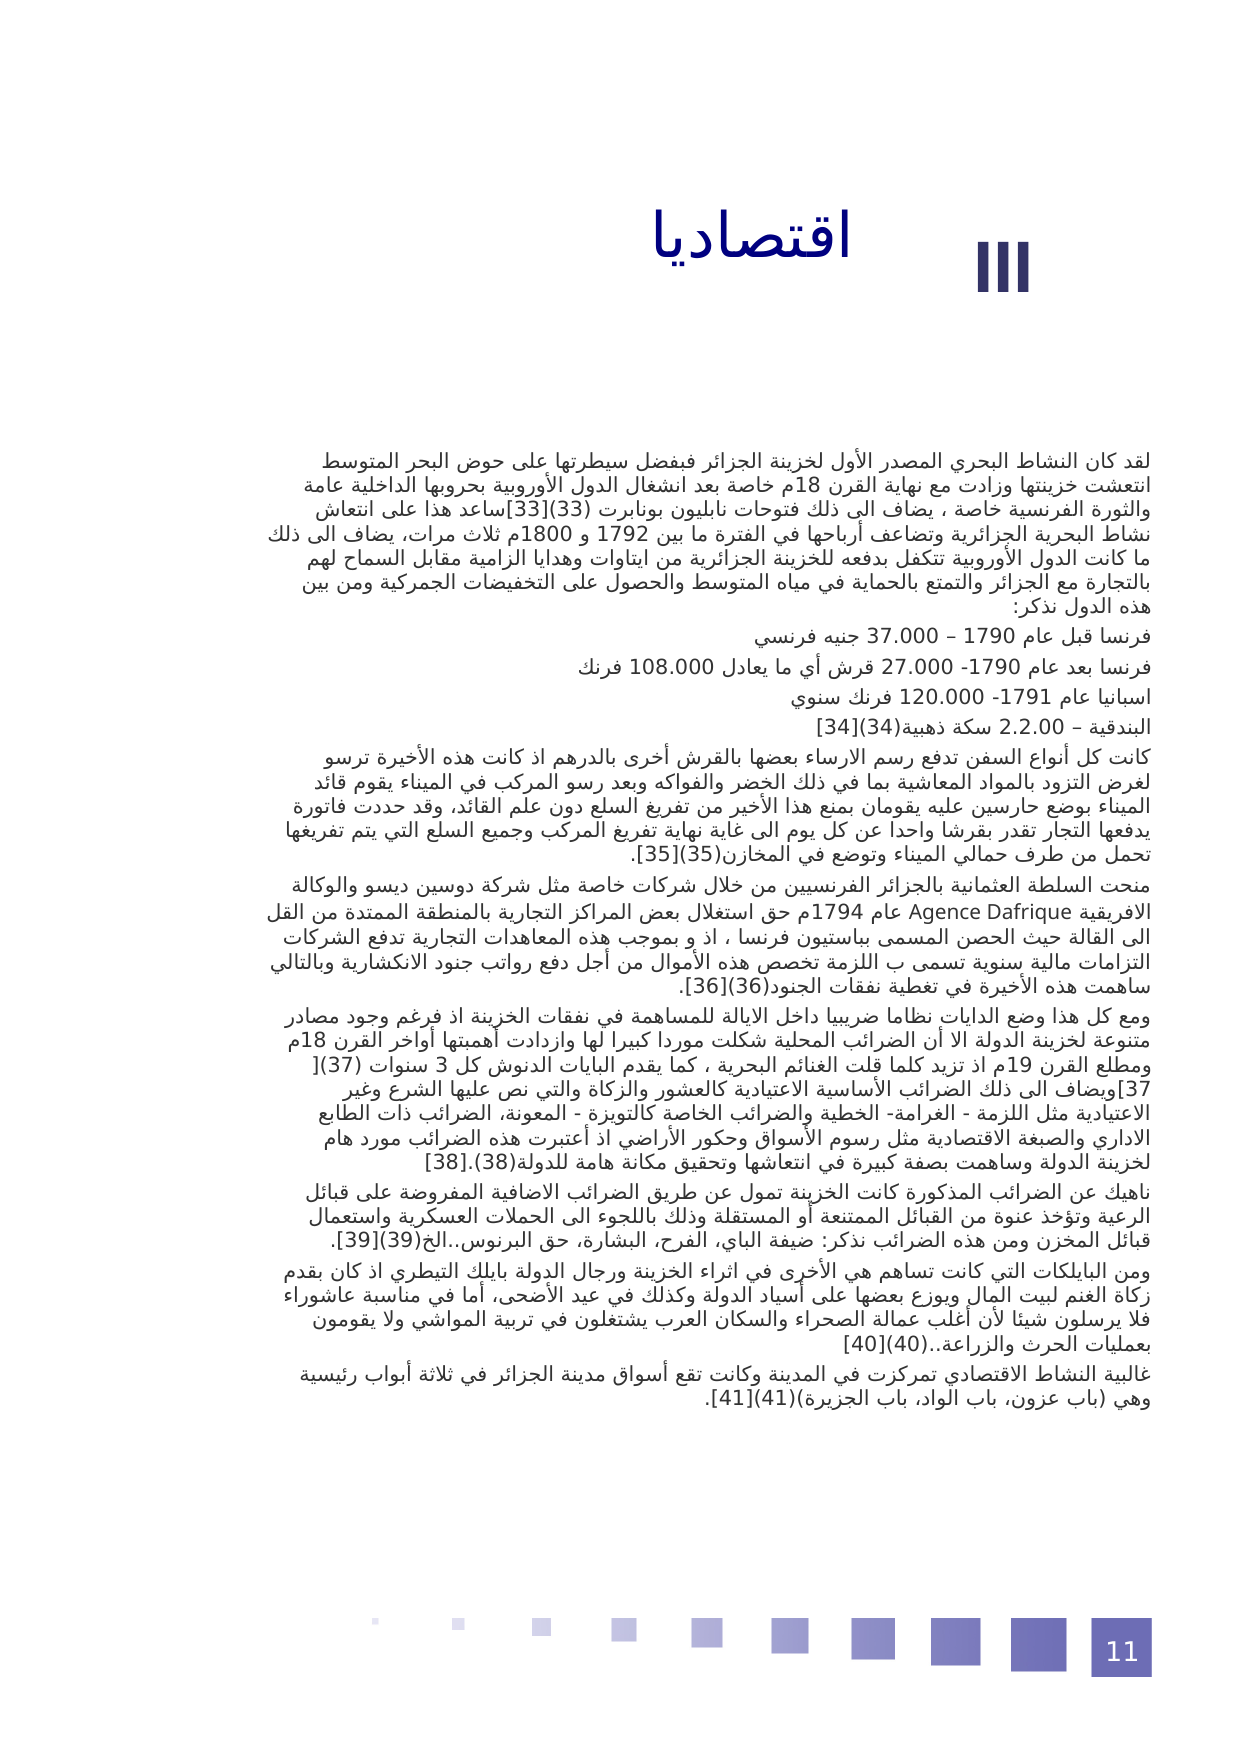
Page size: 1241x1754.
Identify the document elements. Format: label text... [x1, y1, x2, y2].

text البندقية – 2.2.00 سكة ذهبية(34)[34] [266, 715, 1152, 739]
text منحت السلطة العثمانية بالجزائر الفرنسيين من خلال شركات خاصة مثل شركة دوسين ديسو والوكالة الافريقية Agence Dafrique عام 1794م حق استغلال بعض المراكز التجارية بالمنطقة الممتدة من القل الى القالة حيث الحصن المسمى بباستيون فرنسا ، اذ و بموجب هذه المعاهدات التجارية تدفع الشركات التزامات مالية سنوية تسمى ب اللزمة تخصص هذه الأموال من أجل دفع رواتب جنود الانكشارية وبالتالي ساهمت هذه الأخيرة في تغطية نفقات الجنود(36)[36]. [266, 873, 1152, 998]
text ناهيك عن الضرائب المذكورة كانت الخزينة تمول عن طريق الضرائب الاضافية المفروضة على قبائل الرعية وتؤخذ عنوة من القبائل الممتنعة أو المستقلة وذلك باللجوء الى الحملات العسكرية واستعمال قبائل المخزن ومن هذه الضرائب نذكر: ضيفة الباي، الفرح، البشارة، حق البرنوس..الخ(39)[39]. [266, 1180, 1152, 1253]
title III-اقتصاديا [213, 199, 856, 272]
text لقد كان النشاط البحري المصدر الأول لخزينة الجزائر فبفضل سيطرتها على حوض البحر المتوسط انتعشت خزينتها وزادت مع نهاية القرن 18م خاصة بعد انشغال الدول الأوروبية بحروبها الداخلية عامة والثورة الفرنسية خاصة ، يضاف الى ذلك فتوحات نابليون بونابرت (33)[33]ساعد هذا على انتعاش نشاط البحرية الجزائرية وتضاعف أرباحها في الفترة ما بين 1792 و 1800م ثلاث مرات، يضاف الى ذلك ما كانت الدول الأوروبية تتكفل بدفعه للخزينة الجزائرية من ايتاوات وهدايا الزامية مقابل السماح لهم بالتجارة مع الجزائر والتمتع بالحماية في مياه المتوسط والحصول على التخفيضات الجمركية ومن بين هذه الدول نذكر: [266, 449, 1152, 619]
text ومن البايلكات التي كانت تساهم هي الأخرى في اثراء الخزينة ورجال الدولة بايلك التيطري اذ كان بقدم زكاة الغنم لبيت المال ويوزع بعضها على أسياد الدولة وكذلك في عيد الأضحى، أما في مناسبة عاشوراء فلا يرسلون شيئا لأن أغلب عمالة الصحراء والسكان العرب يشتغلون في تربية المواشي ولا يقومون بعمليات الحرث والزراعة..(40)[40] [266, 1259, 1152, 1356]
text اسبانيا عام 1791- 120.000 فرنك سنوي [266, 685, 1152, 709]
text ومع كل هذا وضع الدايات نظاما ضريبيا داخل الايالة للمساهمة في نفقات الخزينة اذ فرغم وجود مصادر متنوعة لخزينة الدولة الا أن الضرائب المحلية شكلت موردا كبيرا لها وازدادت أهمبتها أواخر القرن 18م ومطلع القرن 19م اذ تزيد كلما قلت الغنائم البحرية ، كما يقدم البايات الدنوش كل 3 سنوات (37)[37]ويضاف الى ذلك الضرائب الأساسية الاعتيادية كالعشور والزكاة والتي نص عليها الشرع وغير الاعتيادية مثل اللزمة - الغرامة- الخطية والضرائب الخاصة كالتويزة - المعونة، الضرائب ذات الطابع الاداري والصبغة الاقتصادية مثل رسوم الأسواق وحكور الأراضي اذ أعتبرت هذه الضرائب مورد هام لخزينة الدولة وساهمت بصفة كبيرة في انتعاشها وتحقيق مكانة هامة للدولة(38).[38] [266, 1004, 1152, 1174]
text فرنسا بعد عام 1790- 27.000 قرش أي ما يعادل 108.000 فرنك [266, 655, 1152, 679]
text فرنسا قبل عام 1790 – 37.000 جنيه فرنسي [266, 624, 1152, 649]
text كانت كل أنواع السفن تدفع رسم الارساء بعضها بالقرش أخرى بالدرهم اذ كانت هذه الأخيرة ترسو لغرض التزود بالمواد المعاشية بما في ذلك الخضر والفواكه وبعد رسو المركب في الميناء يقوم قائد الميناء بوضع حارسين عليه يقومان بمنع هذا الأخير من تفريغ السلع دون علم القائد، وقد حددت فاتورة يدفعها التجار تقدر بقرشا واحدا عن كل يوم الى غاية نهاية تفريغ المركب وجميع السلع التي يتم تفريغها تحمل من طرف حمالي الميناء وتوضع في المخازن(35)[35]. [266, 745, 1152, 867]
picture [177, 1618, 1152, 1677]
text غالبية النشاط الاقتصادي تمركزت في المدينة وكانت تقع أسواق مدينة الجزائر في ثلاثة أبواب رئيسية وهي (باب عزون، باب الواد، باب الجزيرة)(41)[41]. [266, 1362, 1152, 1410]
text III [903, 227, 1104, 308]
